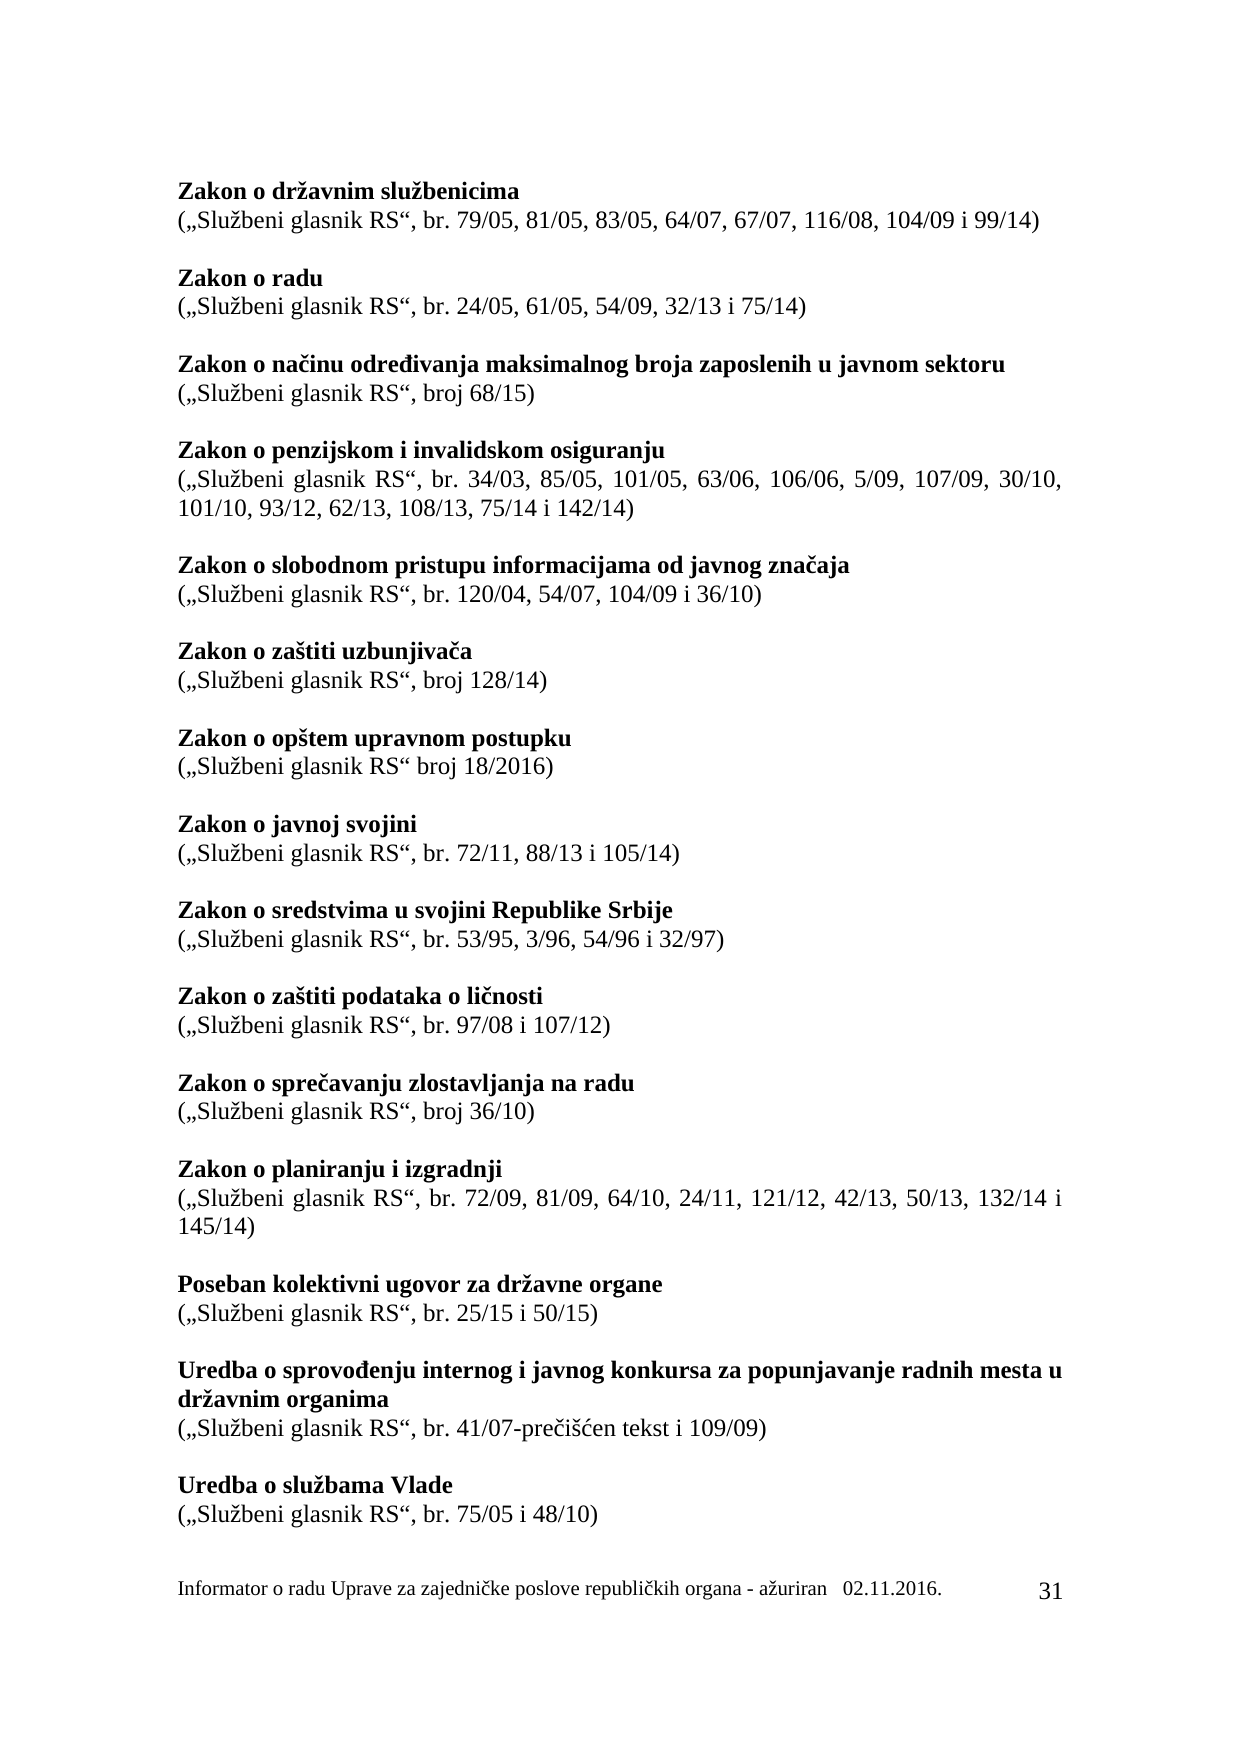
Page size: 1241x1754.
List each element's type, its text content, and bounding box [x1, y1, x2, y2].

text Zakon o zaštiti podataka o ličnosti [177, 981, 1063, 1010]
text Zakon o državnim službenicima [177, 176, 1063, 205]
text („Službeni glasnik RS“, br. 79/05, 81/05, 83/05, 64/07, 67/07, 116/08, 104/09 i 99/14) [177, 205, 1063, 234]
text Zakon o opštem upravnom postupku [177, 723, 1063, 751]
text („Službeni glasnik RS“, broj 36/10) [177, 1096, 1063, 1125]
text („Službeni glasnik RS“, br. 41/07-prečišćen tekst i 109/09) [177, 1413, 1063, 1441]
text („Službeni glasnik RS“, br. 97/08 i 107/12) [177, 1010, 1063, 1039]
text Zakon o zaštiti uzbunjivača [177, 636, 1063, 665]
text („Službeni glasnik RS“, br. 120/04, 54/07, 104/09 i 36/10) [177, 579, 1063, 608]
text („Službeni glasnik RS“, br. 72/09, 81/09, 64/10, 24/11, 121/12, 42/13, 50/13, 132/14 i 145/14) [177, 1183, 1063, 1240]
text („Službeni glasnik RS“, br. 75/05 i 48/10) [177, 1499, 1063, 1528]
text („Službeni glasnik RS“, br. 25/15 i 50/15) [177, 1298, 1063, 1326]
text Zakon o planiranju i izgradnji [177, 1154, 1063, 1183]
text Uredba o službama Vlade [177, 1470, 1063, 1499]
text („Službeni glasnik RS“, br. 24/05, 61/05, 54/09, 32/13 i 75/14) [177, 291, 1063, 320]
text Poseban kolektivni ugovor za državne organe [177, 1269, 1063, 1298]
text („Službeni glasnik RS“, br. 72/11, 88/13 i 105/14) [177, 838, 1063, 866]
text Zakon o načinu određivanja maksimalnog broja zaposlenih u javnom sektoru [177, 349, 1063, 378]
text Zakon o sprečavanju zlostavlјanja na radu [177, 1068, 1063, 1096]
text Uredba o sprovođenju internog i javnog konkursa za popunjavanje radnih mesta u državnim organima [177, 1355, 1063, 1413]
text Zakon o javnoj svojini [177, 809, 1063, 838]
text („Službeni glasnik RS“, br. 34/03, 85/05, 101/05, 63/06, 106/06, 5/09, 107/09, 30/10, 101/10, 93/12, 62/13, 108/13, 75/14 i 142/14) [177, 464, 1063, 521]
text Zakon o sredstvima u svojini Republike Srbije [177, 895, 1063, 924]
text („Službeni glasnik RS“, br. 53/95, 3/96, 54/96 i 32/97) [177, 924, 1063, 953]
text Zakon o slobodnom pristupu informacijama od javnog značaja [177, 550, 1063, 579]
text („Službeni glasnik RS“, broj 128/14) [177, 665, 1063, 694]
text („Službeni glasnik RS“, broj 68/15) [177, 378, 1063, 406]
text Zakon o penzijskom i invalidskom osiguranju [177, 435, 1063, 464]
text Zakon o radu [177, 263, 1063, 291]
text („Službeni glasnik RS“ broj 18/2016) [177, 751, 1063, 780]
